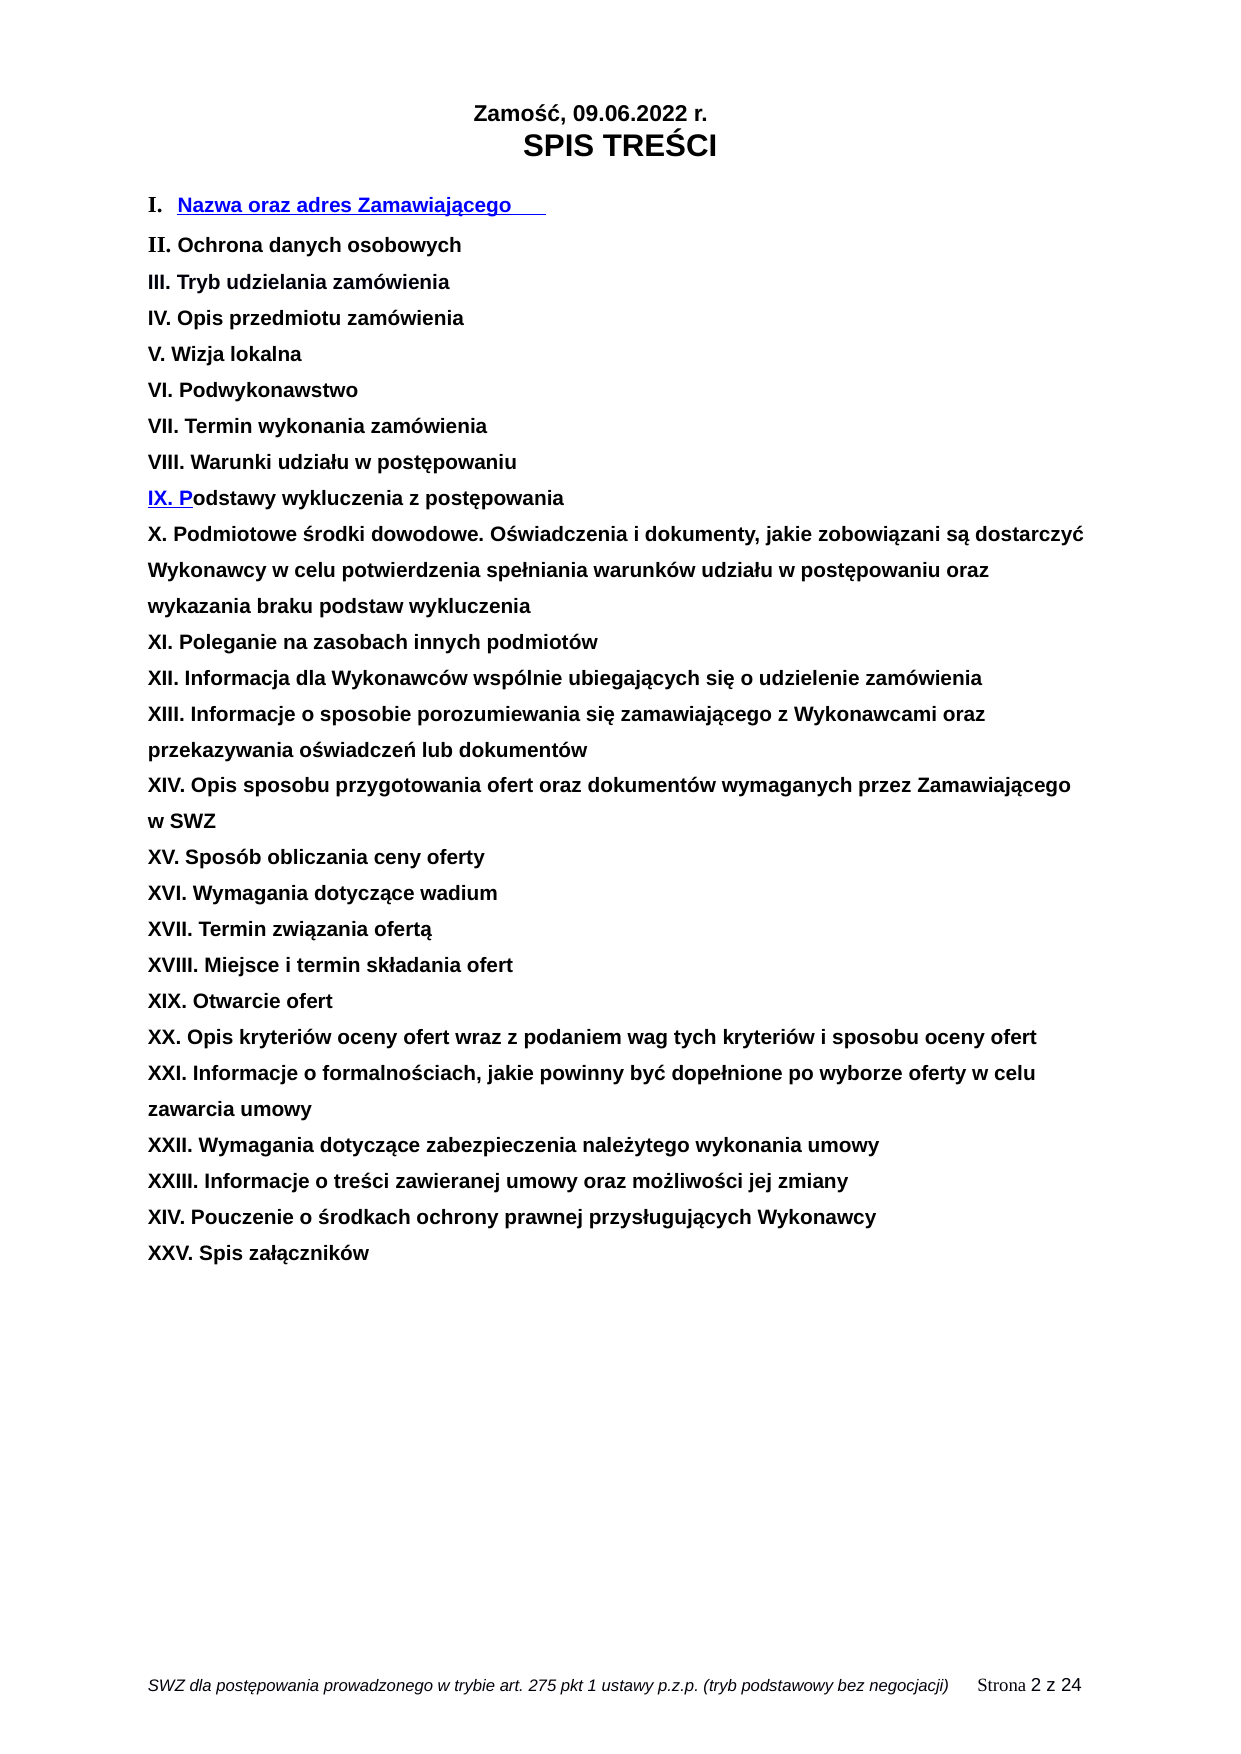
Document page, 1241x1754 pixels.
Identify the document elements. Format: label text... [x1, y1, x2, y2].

text XVI. Wymagania dotyczące wadium [148, 881, 1093, 905]
text XVIII. Miejsce i termin składania ofert [148, 953, 1093, 977]
text XVII. Termin związania ofertą [148, 917, 1093, 941]
text XXIII. Informacje o treści zawieranej umowy oraz możliwości jej zmiany [148, 1169, 1093, 1193]
text IV. Opis przedmiotu zamówienia [148, 306, 1093, 330]
text III. Tryb udzielania zamówienia [148, 270, 1093, 294]
text VIII. Warunki udziału w postępowaniu [148, 450, 1093, 474]
text XII. Informacja dla Wykonawców wspólnie ubiegających się o udzielenie zamówienia [148, 666, 1093, 689]
text X. Podmiotowe środki dowodowe. Oświadczenia i dokumenty, jakie zobowiązani są dostarczyć Wykonawcy w celu potwierdzenia spełniania warunków udziału w postępowaniu oraz wykazania braku podstaw wykluczenia [148, 522, 1093, 618]
text XXV. Spis załączników [148, 1241, 1093, 1264]
text XIX. Otwarcie ofert [148, 989, 1093, 1013]
text XIII. Informacje o sposobie porozumiewania się zamawiającego z Wykonawcami oraz przekazywania oświadczeń lub dokumentów [148, 701, 1093, 761]
text Zamość, 09.06.2022 r. [148, 100, 1033, 127]
text VI. Podwykonawstwo [148, 378, 1093, 402]
list Ochrona danych osobowych [148, 231, 1093, 257]
text XIV. Pouczenie o środkach ochrony prawnej przysługujących Wykonawcy [148, 1204, 1093, 1228]
text XX. Opis kryteriów oceny ofert wraz z podaniem wag tych kryteriów i sposobu oceny ofert [148, 1025, 1093, 1049]
list Nazwa oraz adres Zamawiającego [148, 191, 1093, 218]
text SPIS TREŚCI [148, 127, 1093, 162]
text XXII. Wymagania dotyczące zabezpieczenia należytego wykonania umowy [148, 1133, 1093, 1157]
text IX. Podstawy wykluczenia z postępowania [148, 486, 1093, 510]
text VII. Termin wykonania zamówienia [148, 414, 1093, 438]
text V. Wizja lokalna [148, 342, 1093, 366]
text XV. Sposób obliczania ceny oferty [148, 845, 1093, 869]
text XI. Poleganie na zasobach innych podmiotów [148, 629, 1093, 653]
text XXI. Informacje o formalnościach, jakie powinny być dopełnione po wyborze oferty w celu zawarcia umowy [148, 1061, 1093, 1121]
text XIV. Opis sposobu przygotowania ofert oraz dokumentów wymaganych przez Zamawiającego w SWZ [148, 773, 1093, 833]
